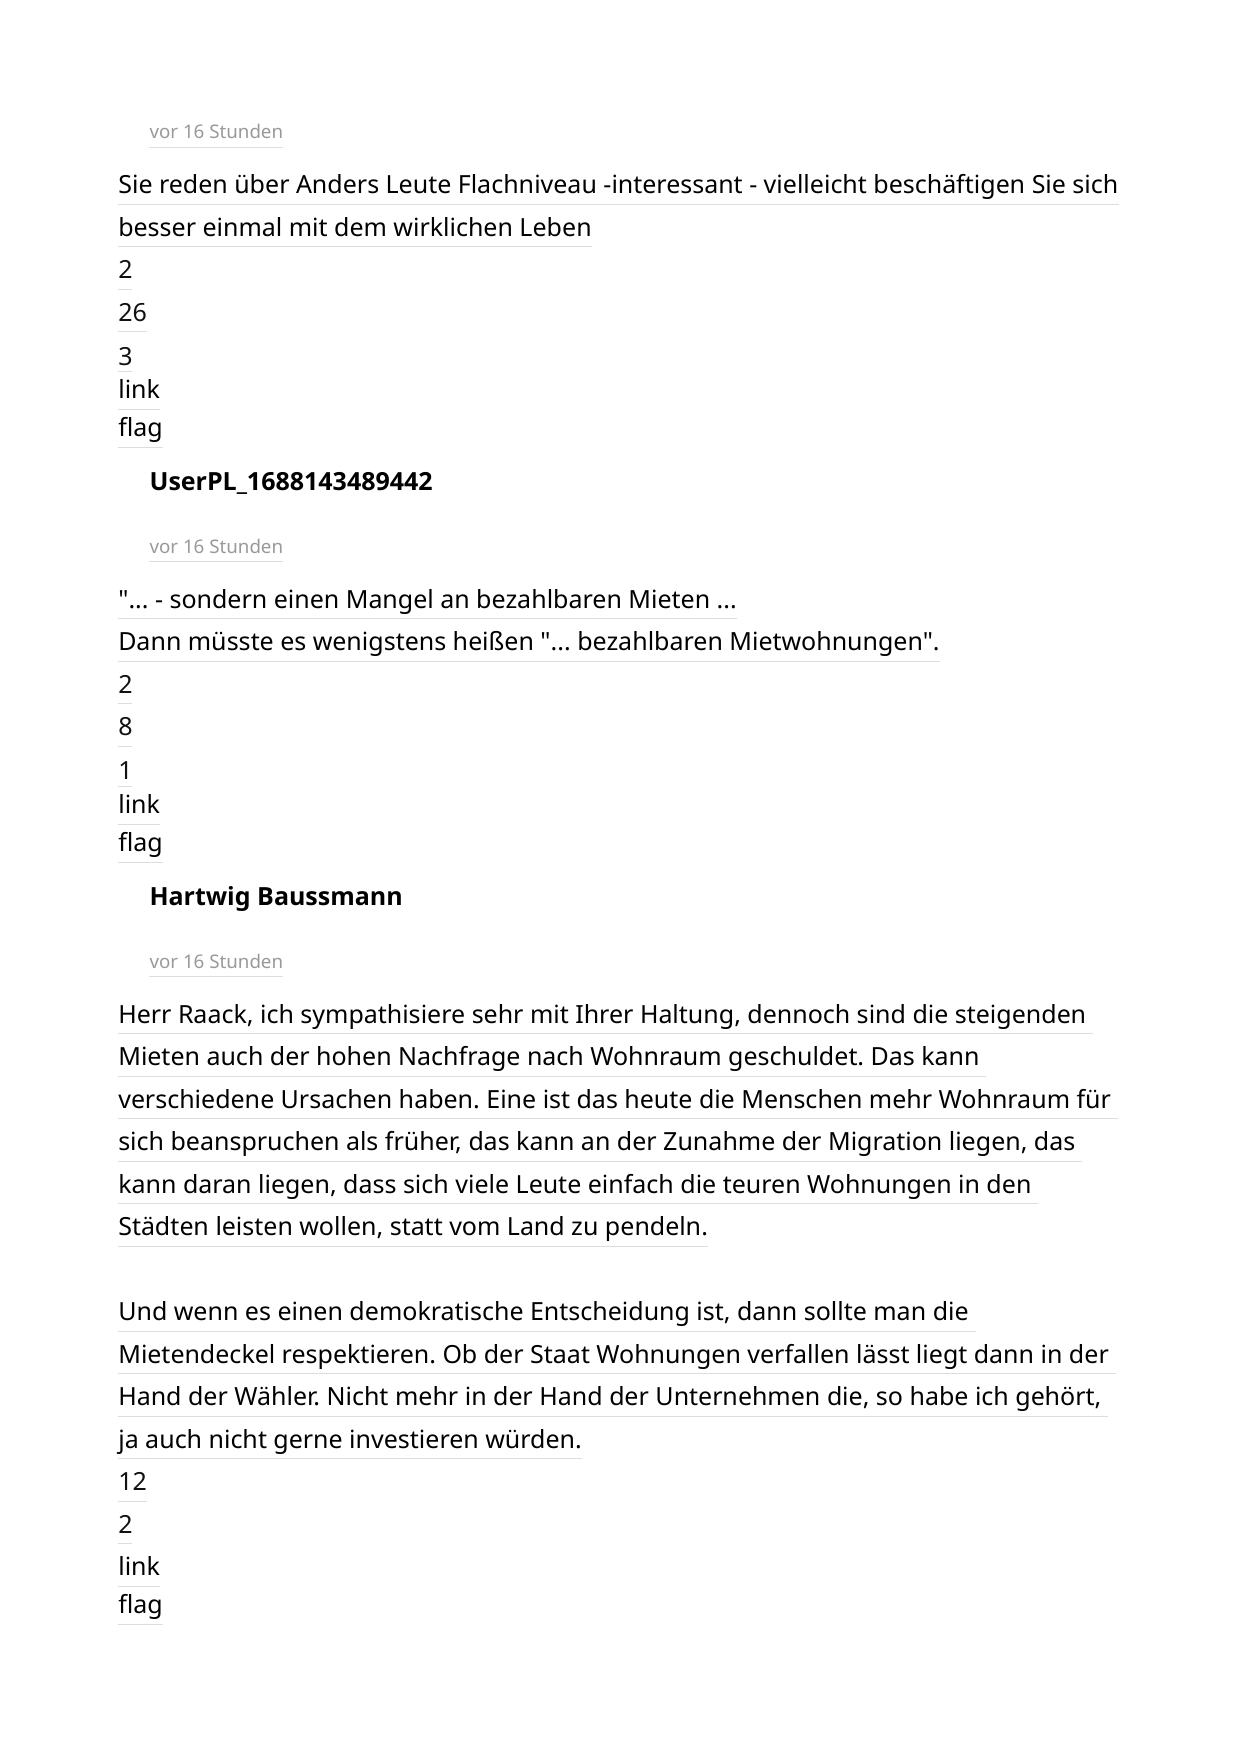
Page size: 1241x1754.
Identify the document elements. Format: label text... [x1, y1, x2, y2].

text Sie reden über Anders Leute Flachniveau -interessant - vielleicht beschäftigen Sie sich besser einmal mit dem wirklichen Leben [118, 167, 1122, 247]
text 8 [118, 709, 1122, 747]
text link [118, 1549, 1122, 1587]
text 2 [118, 667, 1122, 704]
text vor 16 Stunden [149, 948, 1117, 977]
text vor 16 Stunden [149, 118, 1117, 148]
text Herr Raack, ich sympathisiere sehr mit Ihrer Haltung, dennoch sind die steigenden Mieten auch der hohen Nachfrage nach Wohnraum geschuldet. Das kann verschiedene Ursachen haben. Eine ist das heute die Menschen mehr Wohnraum für sich beanspruchen als früher, das kann an der Zunahme der Migration liegen, das kann daran liegen, dass sich viele Leute einfach die teuren Wohnungen in den Städten leisten wollen, statt vom Land zu pendeln. Und wenn es einen demokratische Entscheidung ist, dann sollte man die Mietendeckel respektieren. Ob der Staat Wohnungen verfallen lässt liegt dann in der Hand der Wähler. Nicht mehr in der Hand der Unternehmen die, so habe ich gehört, ja auch nicht gerne investieren würden. [118, 996, 1122, 1459]
text 12 [118, 1464, 1122, 1502]
text flag [118, 825, 1122, 863]
text 1 [118, 752, 1122, 787]
text "... - sondern einen Mangel an bezahlbaren Mieten ... Dann müsste es wenigstens heißen "... bezahlbaren Mietwohnungen". [118, 582, 1122, 662]
text link [118, 372, 1122, 410]
text Hartwig Baussmann [149, 878, 1122, 913]
text UserPL_1688143489442 [149, 464, 1122, 498]
text 26 [118, 294, 1122, 332]
text link [118, 787, 1122, 825]
text 2 [118, 1506, 1122, 1544]
text 2 [118, 252, 1122, 290]
text vor 16 Stunden [149, 533, 1117, 562]
text 3 [118, 337, 1122, 372]
text flag [118, 410, 1122, 448]
text flag [118, 1587, 1122, 1625]
